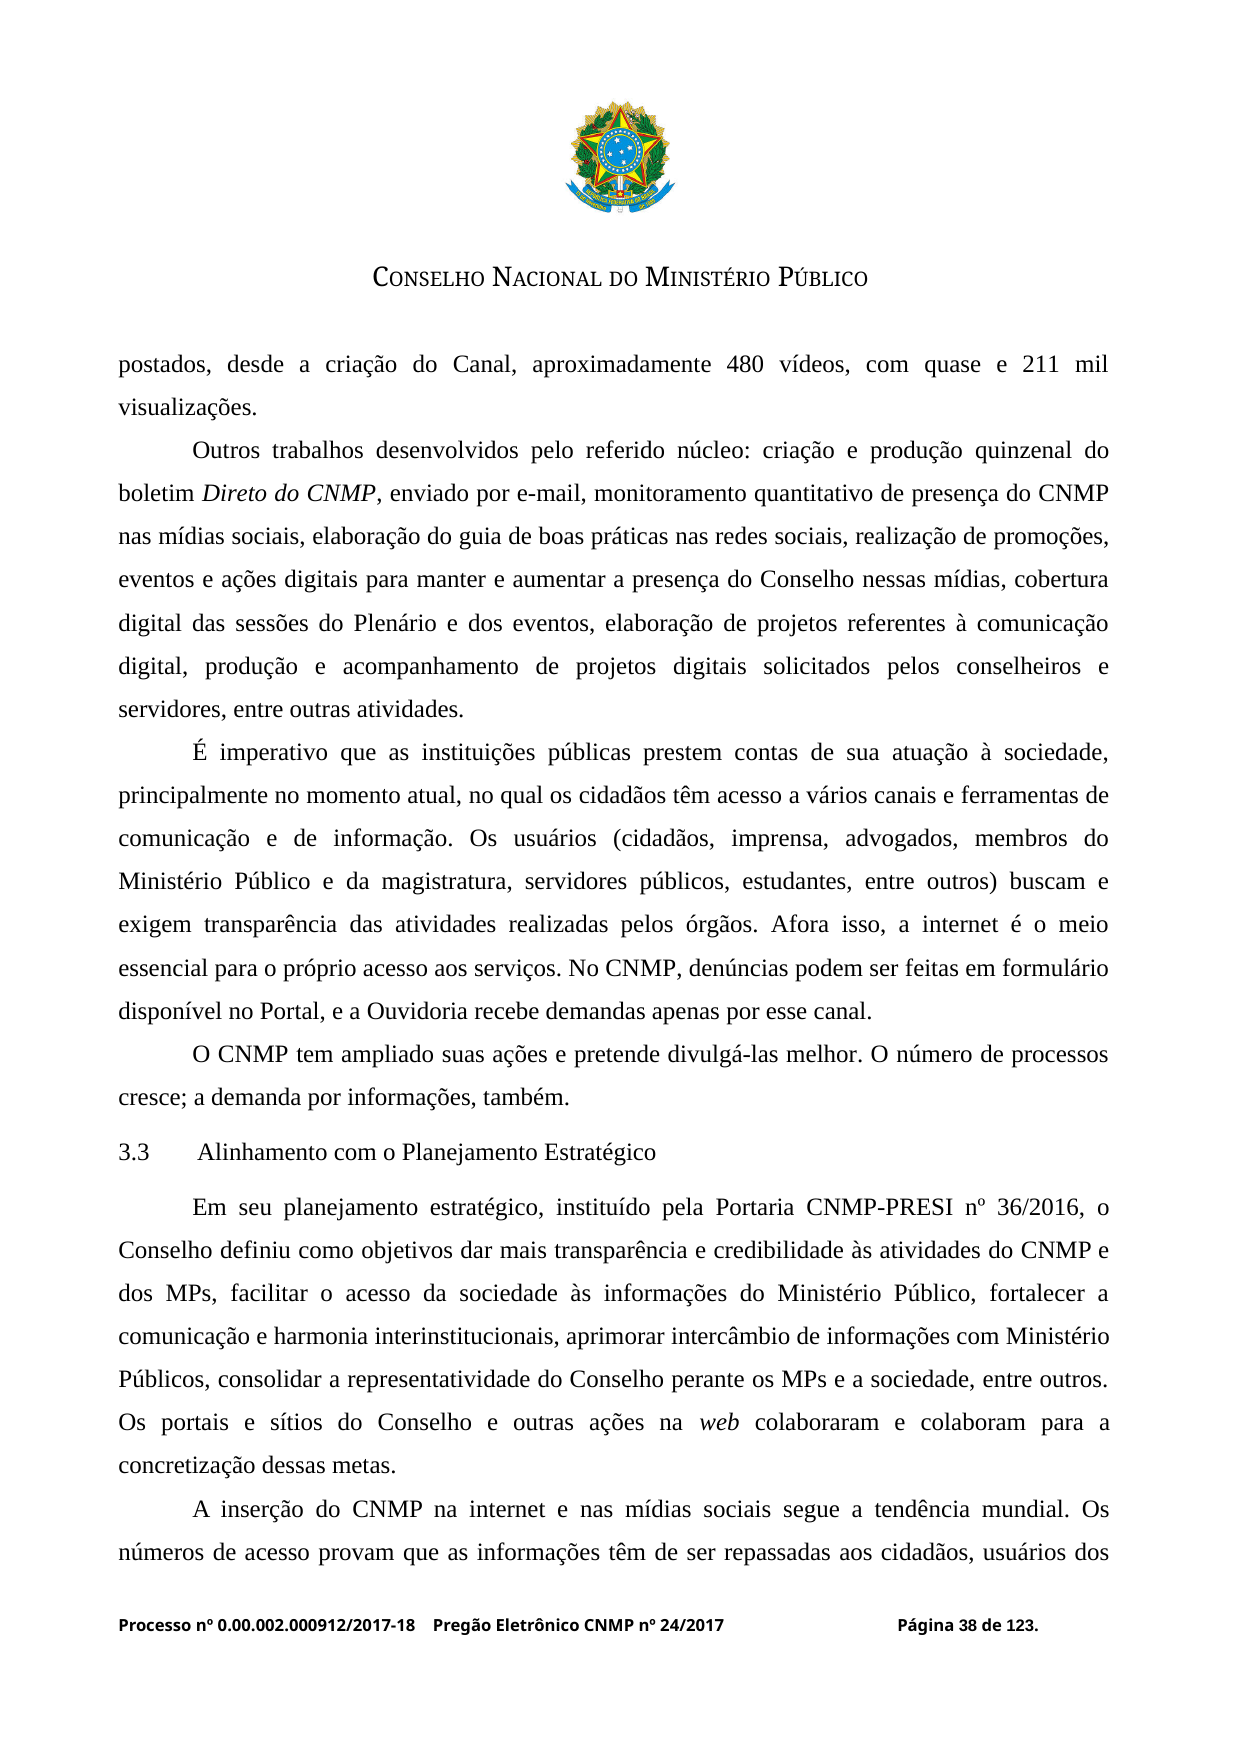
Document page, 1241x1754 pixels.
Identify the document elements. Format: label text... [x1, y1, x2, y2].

text Outros trabalhos desenvolvidos pelo referido núcleo: criação e produção quinzenal do boletim Direto do CNMP, enviado por e-mail, monitoramento quantitativo de presença do CNMP nas mídias sociais, elaboração do guia de boas práticas nas redes sociais, realização de promoções, eventos e ações digitais para manter e aumentar a presença do Conselho nessas mídias, cobertura digital das sessões do Plenário e dos eventos, elaboração de projetos referentes à comunicação digital, produção e acompanhamento de projetos digitais solicitados pelos conselheiros e servidores, entre outras atividades. [118, 435, 1110, 723]
text postados, desde a criação do Canal, aproximadamente 480 vídeos, com quase e 211 mil visualizações. [118, 349, 1110, 421]
text 3.3 Alinhamento com o Planejamento Estratégico [118, 1137, 1110, 1166]
text A inserção do CNMP na internet e nas mídias sociais segue a tendência mundial. Os números de acesso provam que as informações têm de ser repassadas aos cidadãos, usuários dos [118, 1494, 1110, 1566]
text É imperativo que as instituições públicas prestem contas de sua atuação à sociedade, principalmente no momento atual, no qual os cidadãos têm acesso a vários canais e ferramentas de comunicação e de informação. Os usuários (cidadãos, imprensa, advogados, membros do Ministério Público e da magistratura, servidores públicos, estudantes, entre outros) buscam e exigem transparência das atividades realizadas pelos órgãos. Afora isso, a internet é o meio essencial para o próprio acesso aos serviços. No CNMP, denúncias podem ser feitas em formulário disponível no Portal, e a Ouvidoria recebe demandas apenas por esse canal. [118, 737, 1110, 1024]
text Em seu planejamento estratégico, instituído pela Portaria CNMP-PRESI nº 36/2016, o Conselho definiu como objetivos dar mais transparência e credibilidade às atividades do CNMP e dos MPs, facilitar o acesso da sociedade às informações do Ministério Público, fortalecer a comunicação e harmonia interinstitucionais, aprimorar intercâmbio de informações com Ministério Públicos, consolidar a representatividade do Conselho perante os MPs e a sociedade, entre outros. Os portais e sítios do Conselho e outras ações na web colaboraram e colaboram para a concretização dessas metas. [118, 1192, 1110, 1479]
text O CNMP tem ampliado suas ações e pretende divulgá-las melhor. O número de processos cresce; a demanda por informações, também. [118, 1039, 1110, 1111]
